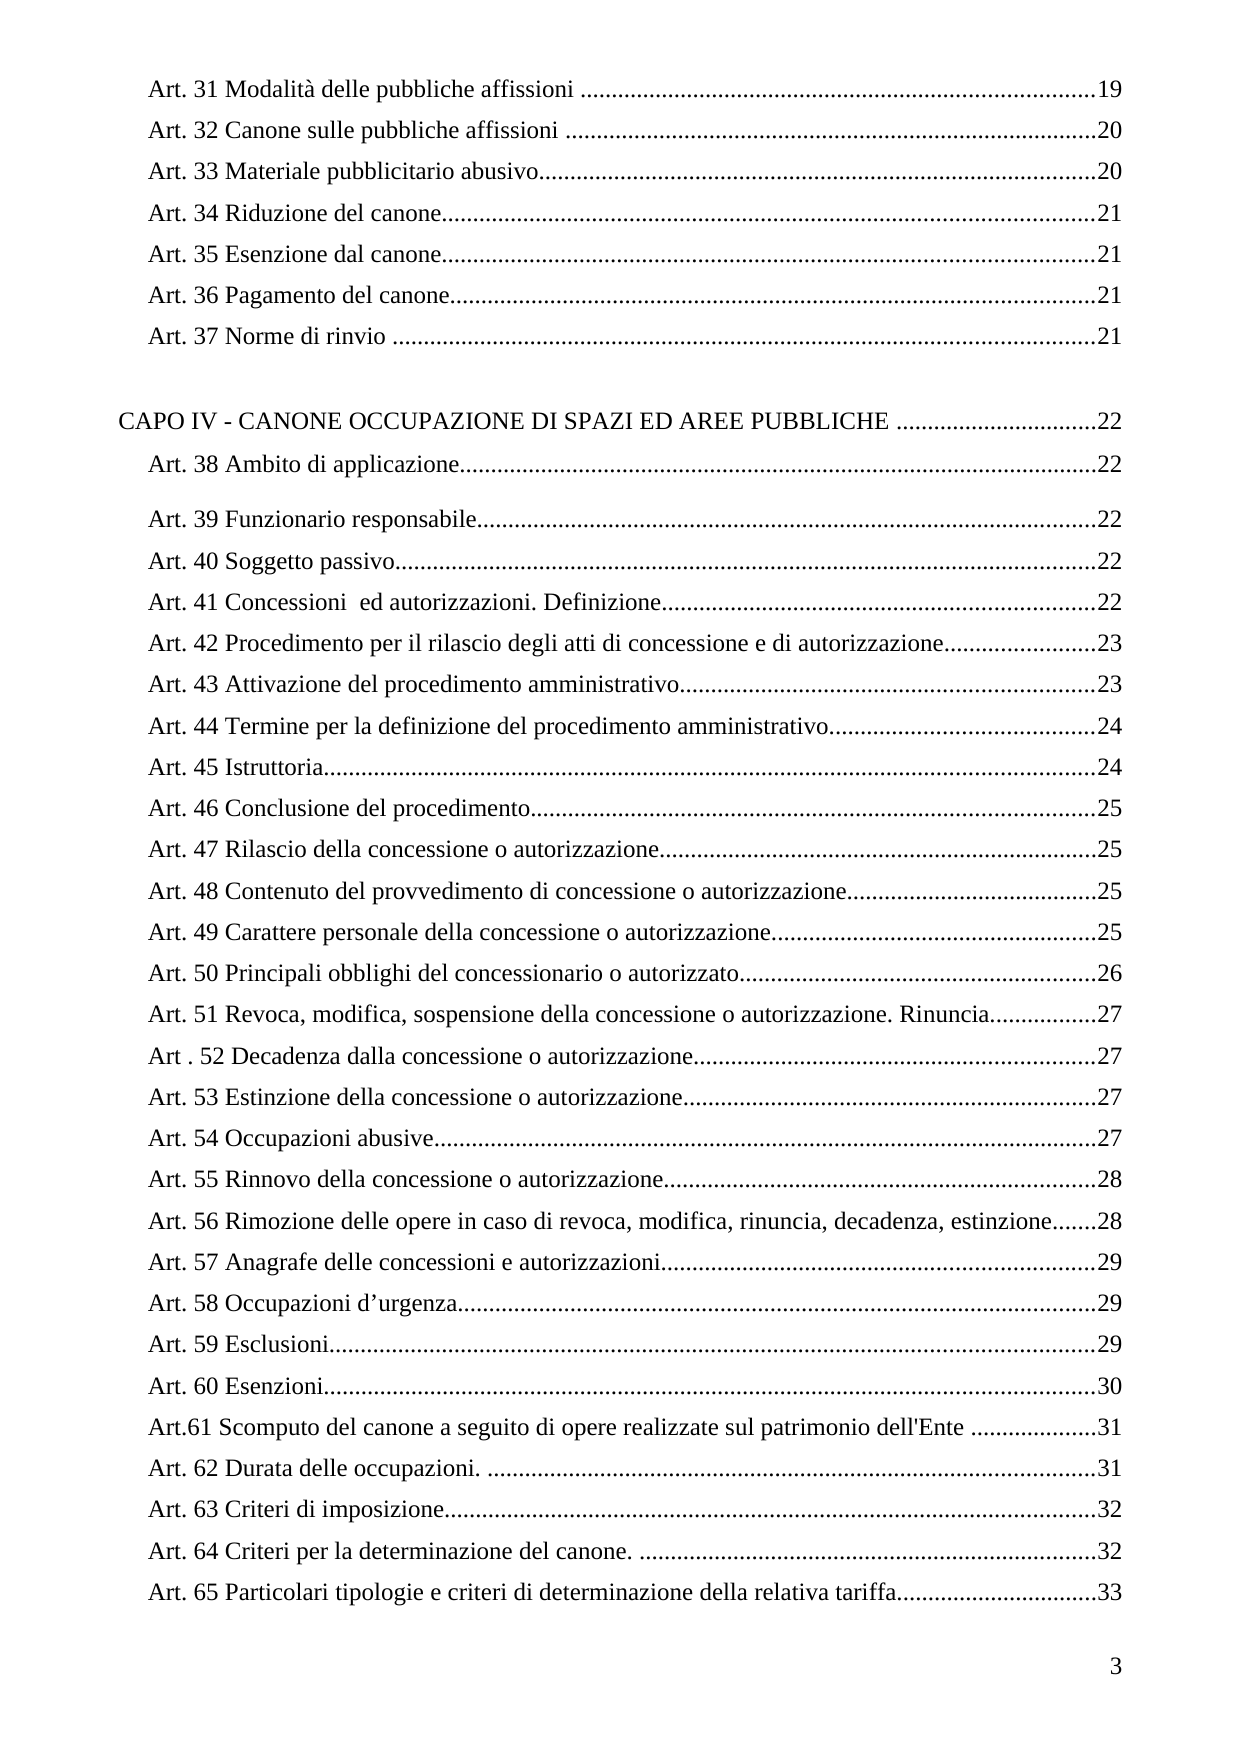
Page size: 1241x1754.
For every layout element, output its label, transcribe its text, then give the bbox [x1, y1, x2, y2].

text Art. 58 Occupazioni d’urgenza. 29 [148, 1288, 1122, 1317]
text Art. 41 Concessioni ed autorizzazioni. Definizione. 22 [148, 587, 1122, 616]
text Art. 32 Canone sulle pubbliche affissioni 20 [148, 115, 1122, 144]
text Art. 45 Istruttoria. 24 [148, 752, 1122, 781]
text Art. 60 Esenzioni. 30 [148, 1371, 1122, 1399]
text Art. 42 Procedimento per il rilascio degli atti di concessione e di autorizzazione. 23 [148, 628, 1122, 657]
text Art. 65 Particolari tipologie e criteri di determinazione della relativa tariffa. 33 [148, 1577, 1122, 1606]
text Art. 59 Esclusioni 29 [148, 1329, 1122, 1358]
text Art. 31 Modalità delle pubbliche affissioni 19 [148, 74, 1122, 103]
text Art . 52 Decadenza dalla concessione o autorizzazione. 27 [148, 1041, 1122, 1069]
text CAPO IV - CANONE OCCUPAZIONE DI SPAZI ED AREE PUBBLICHE 22 [118, 406, 1122, 434]
text Art. 57 Anagrafe delle concessioni e autorizzazioni 29 [148, 1247, 1122, 1276]
text Art. 36 Pagamento del canone 21 [148, 280, 1122, 309]
text Art. 37 Norme di rinvio 21 [148, 321, 1122, 350]
text Art. 34 Riduzione del canone 21 [148, 198, 1122, 226]
text Art. 51 Revoca, modifica, sospensione della concessione o autorizzazione. Rinuncia. 27 [148, 999, 1122, 1028]
text Art. 35 Esenzione dal canone 21 [148, 239, 1122, 268]
text Art. 63 Criteri di imposizione. 32 [148, 1494, 1122, 1523]
text Art. 46 Conclusione del procedimento. 25 [148, 793, 1122, 822]
text Art. 39 Funzionario responsabile 22 [148, 504, 1122, 533]
text Art. 49 Carattere personale della concessione o autorizzazione. 25 [148, 917, 1122, 946]
text Art. 44 Termine per la definizione del procedimento amministrativo. 24 [148, 711, 1122, 739]
text Art. 53 Estinzione della concessione o autorizzazione. 27 [148, 1082, 1122, 1111]
text Art.61 Scomputo del canone a seguito di opere realizzate sul patrimonio dell'Ente 31 [148, 1412, 1122, 1441]
text Art. 54 Occupazioni abusive. 27 [148, 1123, 1122, 1152]
text Art. 62 Durata delle occupazioni. 31 [148, 1453, 1122, 1482]
text Art. 43 Attivazione del procedimento amministrativo. 23 [148, 669, 1122, 698]
text Art. 48 Contenuto del provvedimento di concessione o autorizzazione. 25 [148, 876, 1122, 904]
text Art. 33 Materiale pubblicitario abusivo 20 [148, 156, 1122, 185]
text Art. 56 Rimozione delle opere in caso di revoca, modifica, rinuncia, decadenza, estinzione. 28 [148, 1206, 1122, 1234]
text Art. 38 Ambito di applicazione 22 [148, 449, 1122, 478]
text Art. 47 Rilascio della concessione o autorizzazione. 25 [148, 834, 1122, 863]
text Art. 64 Criteri per la determinazione del canone. 32 [148, 1536, 1122, 1564]
text Art. 55 Rinnovo della concessione o autorizzazione. 28 [148, 1164, 1122, 1193]
text Art. 40 Soggetto passivo 22 [148, 546, 1122, 574]
text Art. 50 Principali obblighi del concessionario o autorizzato. 26 [148, 958, 1122, 987]
